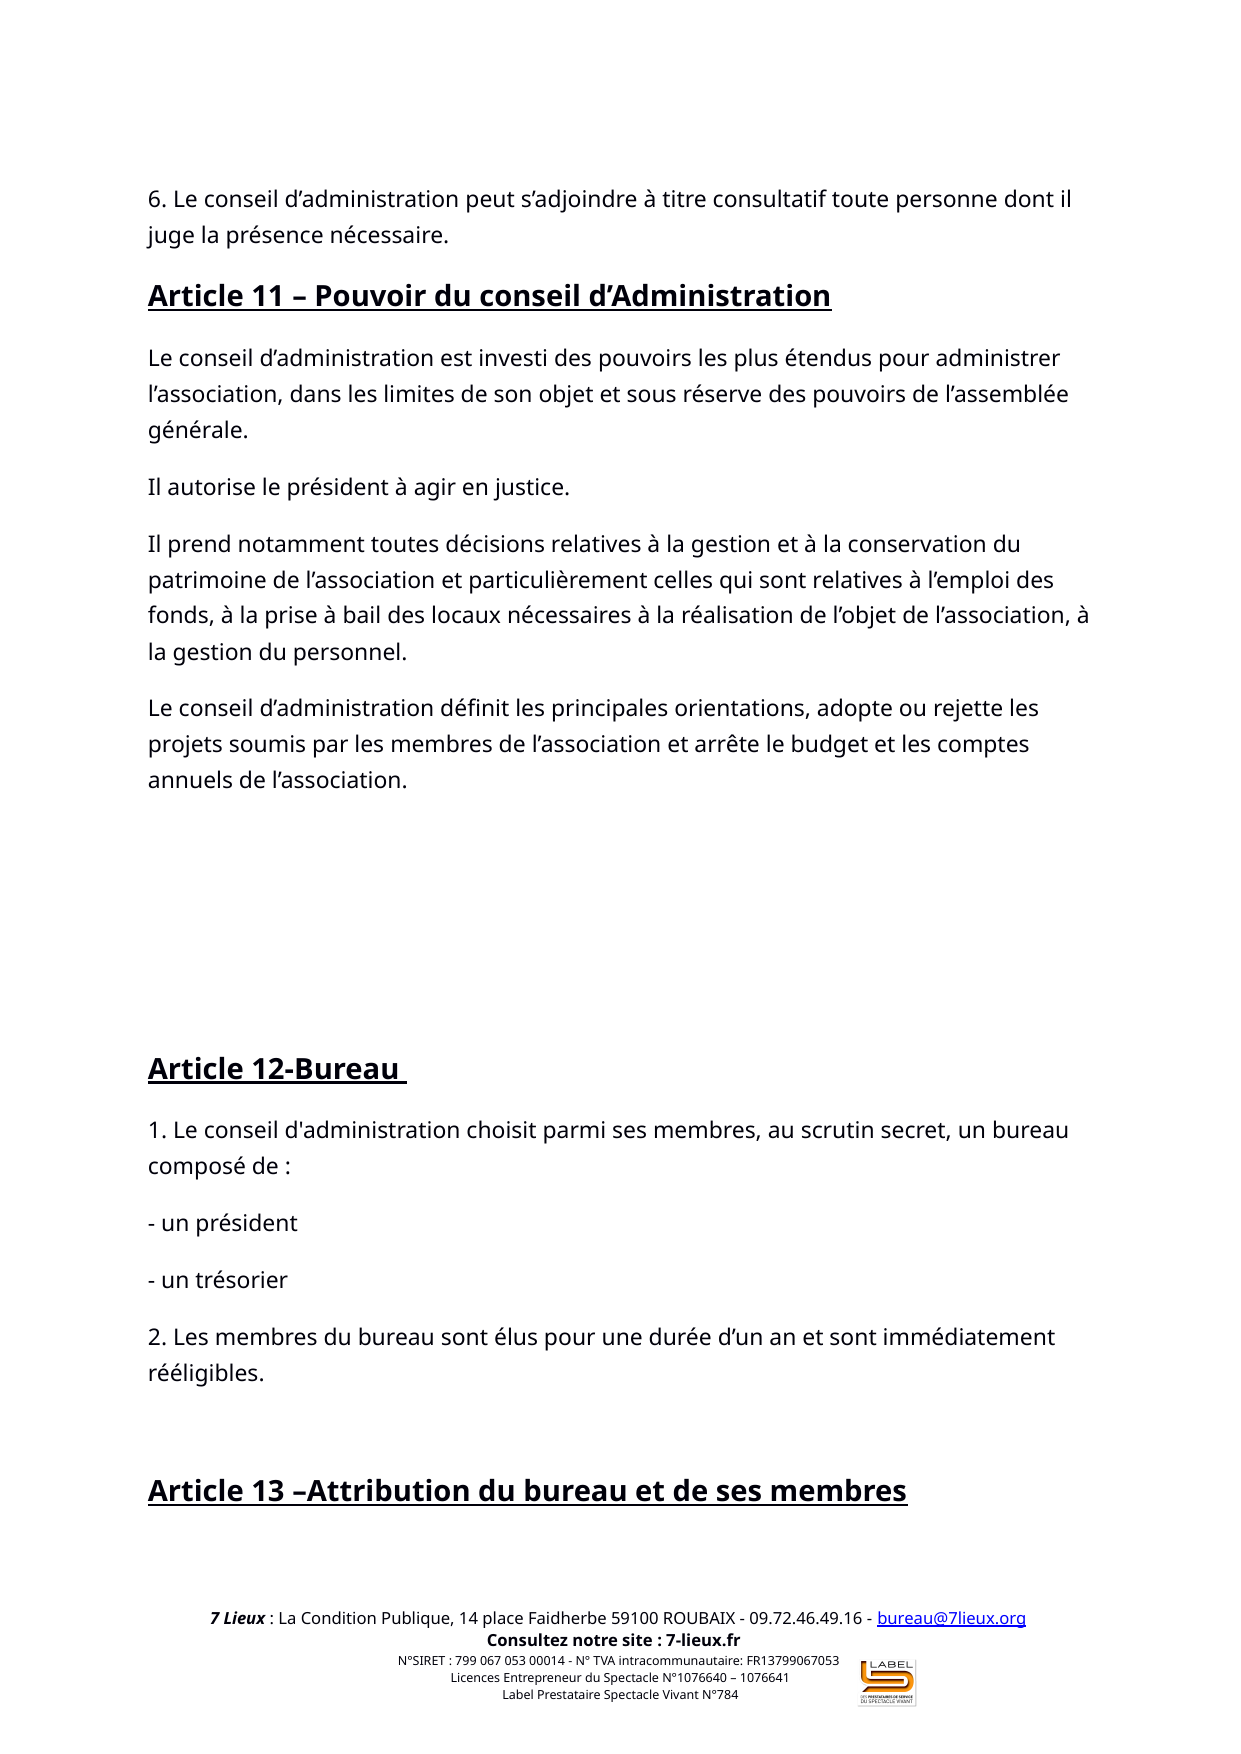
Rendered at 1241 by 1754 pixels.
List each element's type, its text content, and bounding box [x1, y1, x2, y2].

text Il prend notamment toutes décisions relatives à la gestion et à la conservation du patrimoine de l’association et particulièrement celles qui sont relatives à l’emploi des fonds, à la prise à bail des locaux nécessaires à la réalisation de l’objet de l’association, à la gestion du personnel. [148, 528, 1093, 667]
text 2. Les membres du bureau sont élus pour une durée d’un an et sont immédiatement rééligibles. [148, 1321, 1093, 1388]
text Article 12-Bureau [148, 1048, 1093, 1088]
text Article 11 – Pouvoir du conseil d’Administration [148, 276, 1093, 315]
text - un trésorier [148, 1264, 1093, 1295]
text 1. Le conseil d'administration choisit parmi ses membres, au scrutin secret, un bureau composé de : [148, 1114, 1093, 1182]
text 6. Le conseil d’administration peut s’adjoindre à titre consultatif toute personne dont il juge la présence nécessaire. [148, 183, 1093, 250]
text Le conseil d’administration est investi des pouvoirs les plus étendus pour administrer l’association, dans les limites de son objet et sous réserve des pouvoirs de l’assemblée générale. [148, 342, 1093, 445]
text Article 13 –Attribution du bureau et de ses membres [148, 1470, 1093, 1510]
picture [857, 1659, 917, 1707]
text Le conseil d’administration définit les principales orientations, adopte ou rejette les projets soumis par les membres de l’association et arrête le budget et les comptes annuels de l’association. [148, 692, 1093, 795]
text Il autorise le président à agir en justice. [148, 471, 1093, 502]
text - un président [148, 1207, 1093, 1238]
